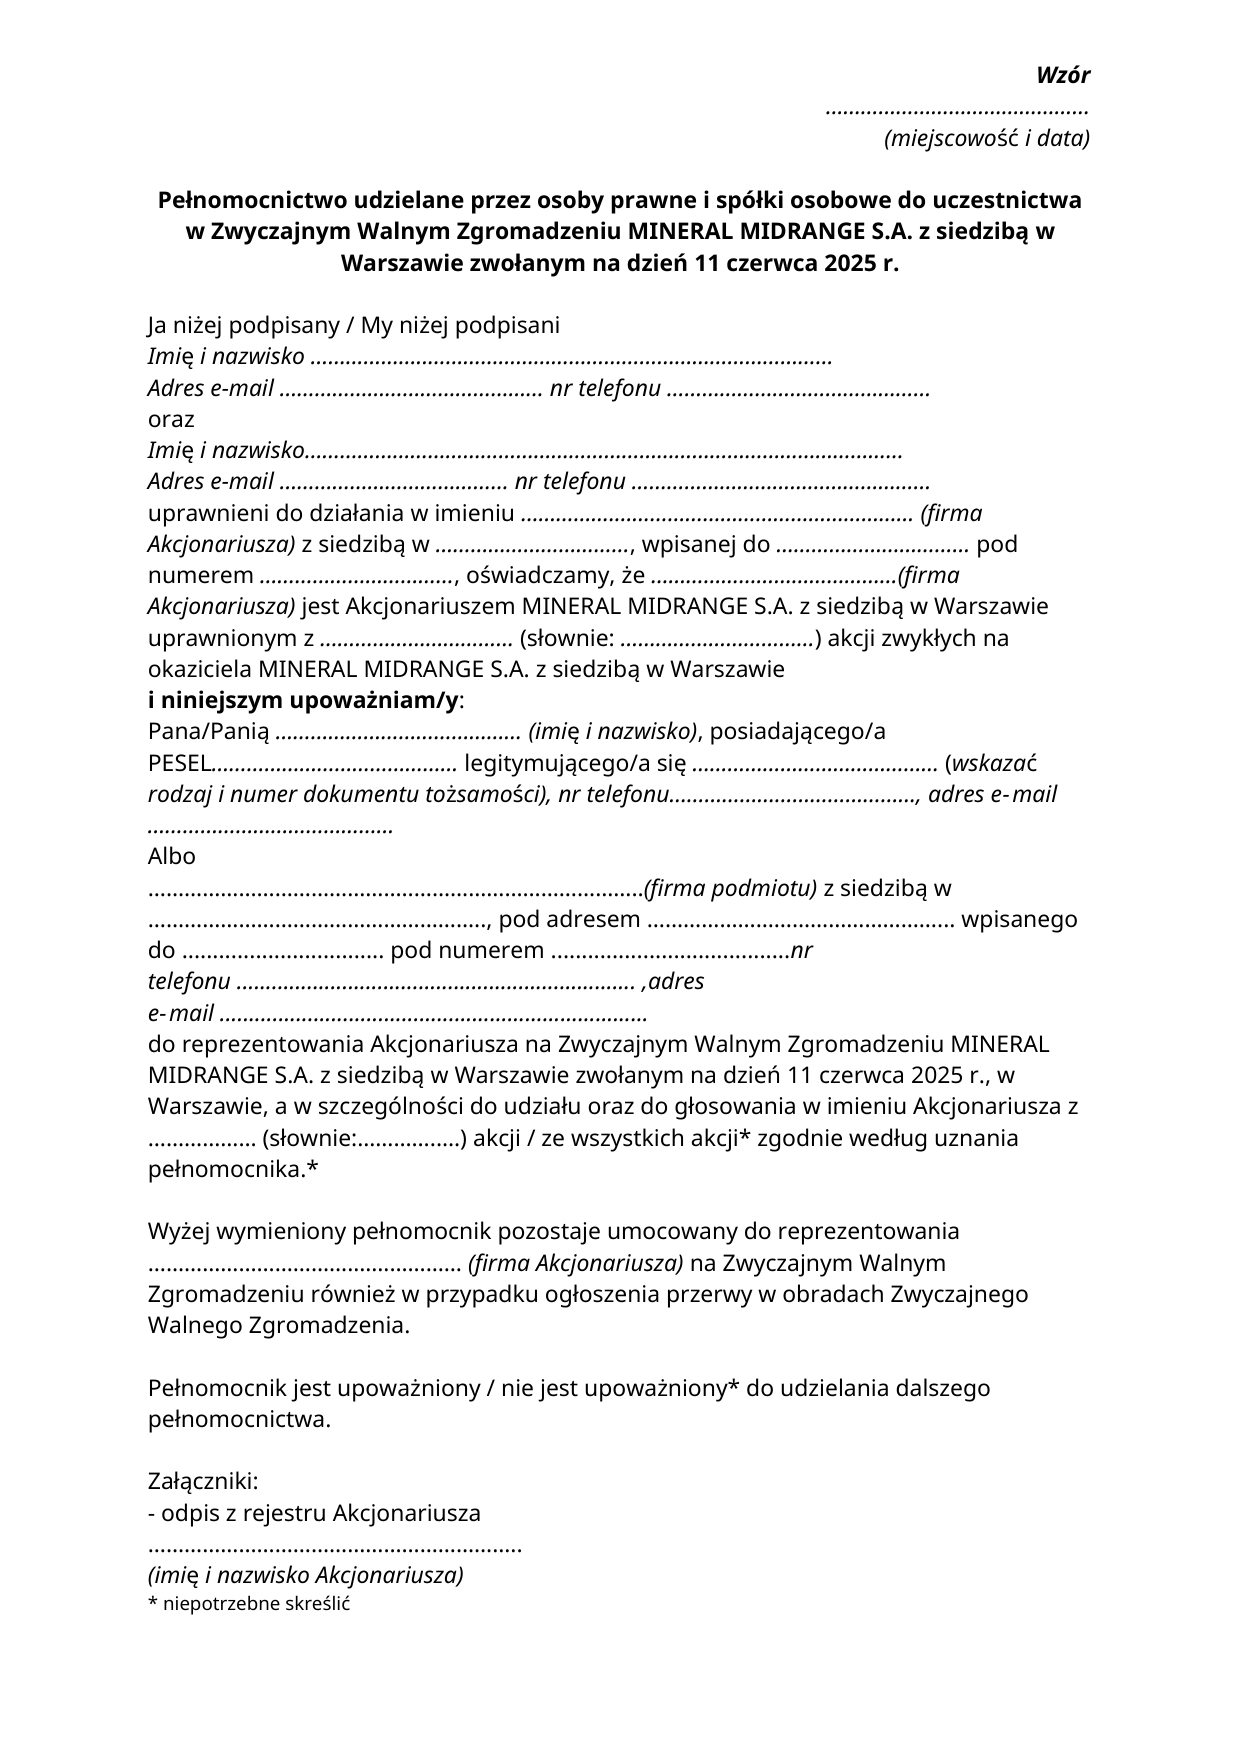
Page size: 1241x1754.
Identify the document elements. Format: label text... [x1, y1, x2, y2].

text Imię i nazwisko………………………………………………………………………………………… [148, 434, 1093, 465]
text ……………………………………..………………………………..(firma podmiotu) z siedzibą w ……………………………………………….., pod adresem …………………………………………... wpisanego do ................................. pod numerem .......................................nr telefonu .................................................................... ,adres e‑mail ......................................................................... [148, 872, 1093, 1028]
text * niepotrzebne skreślić [148, 1590, 1093, 1616]
text Imię i nazwisko ………………..…………………………………………………………… [148, 340, 1093, 372]
text Adres e-mail ……………………………………… nr telefonu ……………………………………… [148, 372, 1093, 403]
text Pełnomocnik jest upoważniony / nie jest upoważniony* do udzielania dalszego pełnomocnictwa. [148, 1372, 1093, 1434]
text - odpis z rejestru Akcjonariusza [148, 1497, 1093, 1528]
text do reprezentowania Akcjonariusza na Zwyczajnym Walnym Zgromadzeniu MINERAL MIDRANGE S.A. z siedzibą w Warszawie zwołanym na dzień 11 czerwca 2025 r., w Warszawie, a w szczególności do udziału oraz do głosowania w imieniu Akcjonariusza z ……………… (słownie:…………..…) akcji / ze wszystkich akcji* zgodnie według uznania pełnomocnika.* [148, 1028, 1093, 1184]
text Albo [148, 840, 1093, 872]
text PESEL…………………………………… legitymującego/a się …………………………………… (wskazać rodzaj i numer dokumentu tożsamości), nr telefonu……………………………………, adres e‑mail …………………………………… [148, 747, 1093, 840]
text Wyżej wymieniony pełnomocnik pozostaje umocowany do reprezentowania …………………………….……………… (firma Akcjonariusza) na Zwyczajnym Walnym Zgromadzeniu również w przypadku ogłoszenia przerwy w obradach Zwyczajnego Walnego Zgromadzenia. [148, 1215, 1093, 1340]
text ……………………………………… [148, 90, 1093, 122]
text Wzór [148, 59, 1093, 90]
text Załączniki: [148, 1465, 1093, 1497]
text …………………………………………………….. [148, 1528, 1093, 1559]
text (imię i nazwisko Akcjonariusza) [148, 1559, 1093, 1590]
text uprawnieni do działania w imieniu …………….…………………………………………… (firma Akcjonariusza) z siedzibą w ……………………………, wpisanej do …………………………… pod numerem ……………………………, oświadczamy, że ……………………………………(firma Akcjonariusza) jest Akcjonariuszem MINERAL MIDRANGE S.A. z siedzibą w Warszawie uprawnionym z …………………………… (słownie: ……………………………) akcji zwykłych na okaziciela MINERAL MIDRANGE S.A. z siedzibą w Warszawie [148, 497, 1093, 684]
text Pełnomocnictwo udzielane przez osoby prawne i spółki osobowe do uczestnictwa w Zwyczajnym Walnym Zgromadzeniu MINERAL MIDRANGE S.A. z siedzibą w Warszawie zwołanym na dzień 11 czerwca 2025 r. [148, 184, 1093, 278]
text Pana/Panią …………………………………… (imię i nazwisko), posiadającego/a [148, 715, 1093, 747]
text Adres e-mail ………………………………… nr telefonu …………………………………………… [148, 465, 1093, 497]
text oraz [148, 403, 1093, 434]
text i niniejszym upoważniam/y: [148, 684, 1093, 715]
text (miejscowość i data) [148, 122, 1093, 153]
text Ja niżej podpisany / My niżej podpisani [148, 309, 1093, 340]
